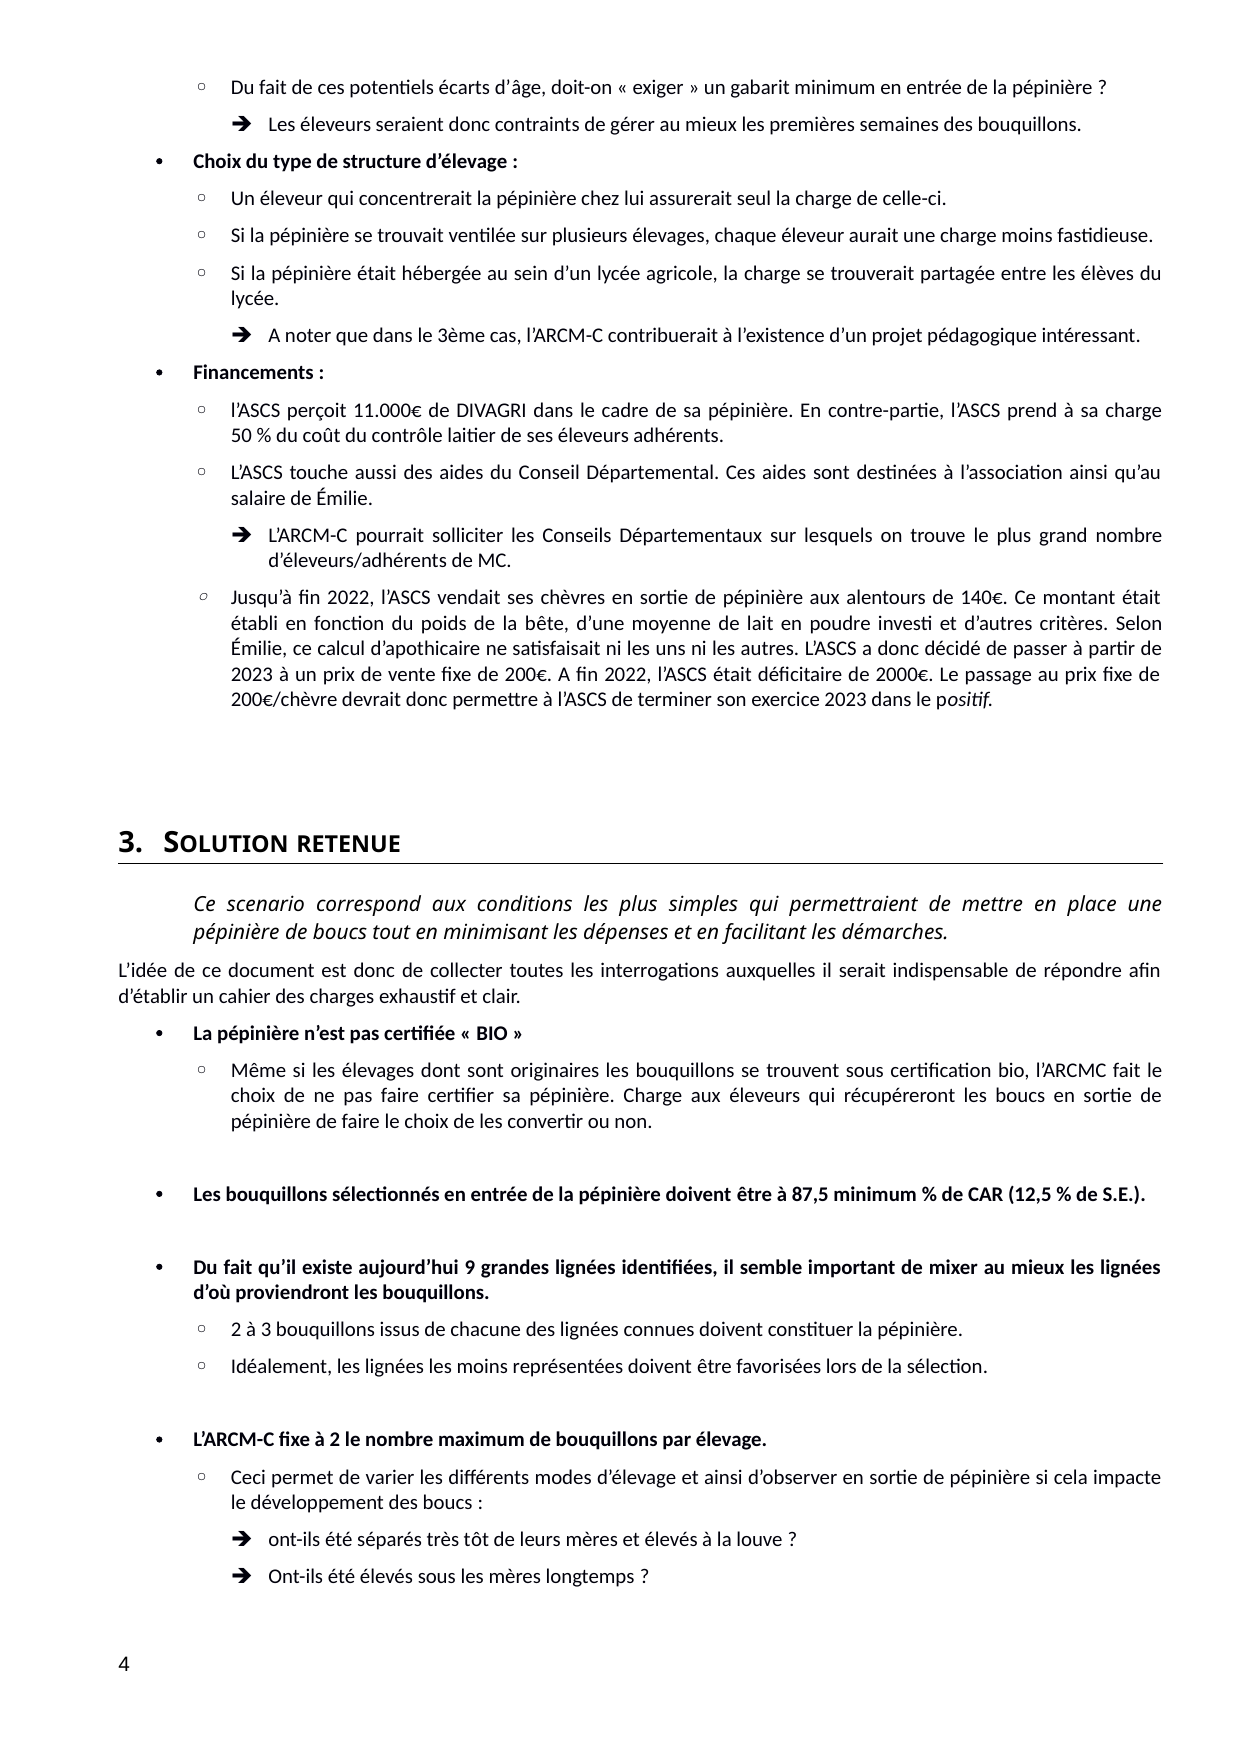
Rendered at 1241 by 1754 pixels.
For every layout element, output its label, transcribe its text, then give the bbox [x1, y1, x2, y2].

list 2 à 3 bouquillons issus de chacune des lignées connues doivent constituer la pépinière. [193, 1317, 1163, 1342]
list Un éleveur qui concentrerait la pépinière chez lui assurerait seul la charge de celle-ci. [193, 185, 1163, 211]
text L’idée de ce document est donc de collecter toutes les interrogations auxquelles il serait indispensable de répondre afin d’établir un cahier des charges exhaustif et clair. [118, 957, 1163, 1008]
list La pépinière n’est pas certifiée « BIO » [156, 1020, 1163, 1046]
list Choix du type de structure d’élevage : [156, 148, 1163, 174]
list l’ASCS perçoit 11.000€ de DIVAGRI dans le cadre de sa pépinière. En contre-partie, l’ASCS prend à sa charge 50 % du coût du contrôle laitier de ses éleveurs adhérents. [193, 397, 1163, 448]
list L’ASCS touche aussi des aides du Conseil Départemental. Ces aides sont destinées à l’association ainsi qu’au salaire de Émilie. [193, 459, 1163, 510]
list Du fait de ces potentiels écarts d’âge, doit-on « exiger » un gabarit minimum en entrée de la pépinière ? [193, 74, 1163, 99]
subtitle Solution retenue [118, 821, 1163, 863]
list Ont-ils été élevés sous les mères longtemps ? [231, 1564, 1163, 1589]
list A noter que dans le 3ème cas, l’ARCM-C contribuerait à l’existence d’un projet pédagogique intéressant. [231, 322, 1163, 348]
list Si la pépinière se trouvait ventilée sur plusieurs élevages, chaque éleveur aurait une charge moins fastidieuse. [193, 223, 1163, 248]
list Du fait qu’il existe aujourd’hui 9 grandes lignées identifiées, il semble important de mixer au mieux les lignées d’où proviendront les bouquillons. [156, 1254, 1163, 1305]
list Si la pépinière était hébergée au sein d’un lycée agricole, la charge se trouverait partagée entre les élèves du lycée. [193, 260, 1163, 311]
list Financements : [156, 359, 1163, 385]
list Ceci permet de varier les différents modes d’élevage et ainsi d’observer en sortie de pépinière si cela impacte le développement des boucs : [193, 1464, 1163, 1515]
list Idéalement, les lignées les moins représentées doivent être favorisées lors de la sélection. [193, 1354, 1163, 1379]
list L’ARCM-C fixe à 2 le nombre maximum de bouquillons par élevage. [156, 1427, 1163, 1452]
list Les éleveurs seraient donc contraints de gérer au mieux les premières semaines des bouquillons. [231, 111, 1163, 136]
list Les bouquillons sélectionnés en entrée de la pépinière doivent être à 87,5 minimum % de CAR (12,5 % de S.E.). [156, 1181, 1163, 1206]
list L’ARCM-C pourrait solliciter les Conseils Départementaux sur lesquels on trouve le plus grand nombre d’éleveurs/adhérents de MC. [231, 522, 1163, 573]
list ont-ils été séparés très tôt de leurs mères et élevés à la louve ? [231, 1526, 1163, 1552]
list Même si les élevages dont sont originaires les bouquillons se trouvent sous certification bio, l’ARCMC fait le choix de ne pas faire certifier sa pépinière. Charge aux éleveurs qui récupéreront les boucs en sortie de pépinière de faire le choix de les convertir ou non. [193, 1057, 1163, 1133]
subtitle Ce scenario correspond aux conditions les plus simples qui permettraient de mettre en place une pépinière de boucs tout en minimisant les dépenses et en facilitant les démarches. [118, 889, 1163, 946]
list Jusqu’à fin 2022, l’ASCS vendait ses chèvres en sortie de pépinière aux alentours de 140€. Ce montant était établi en fonction du poids de la bête, d’une moyenne de lait en poudre investi et d’autres critères. Selon Émilie, ce calcul d’apothicaire ne satisfaisait ni les uns ni les autres. L’ASCS a donc décidé de passer à partir de 2023 à un prix de vente fixe de 200€. A fin 2022, l’ASCS était déficitaire de 2000€. Le passage au prix fixe de 200€/chèvre devrait donc permettre à l’ASCS de terminer son exercice 2023 dans le positif. [193, 584, 1163, 712]
